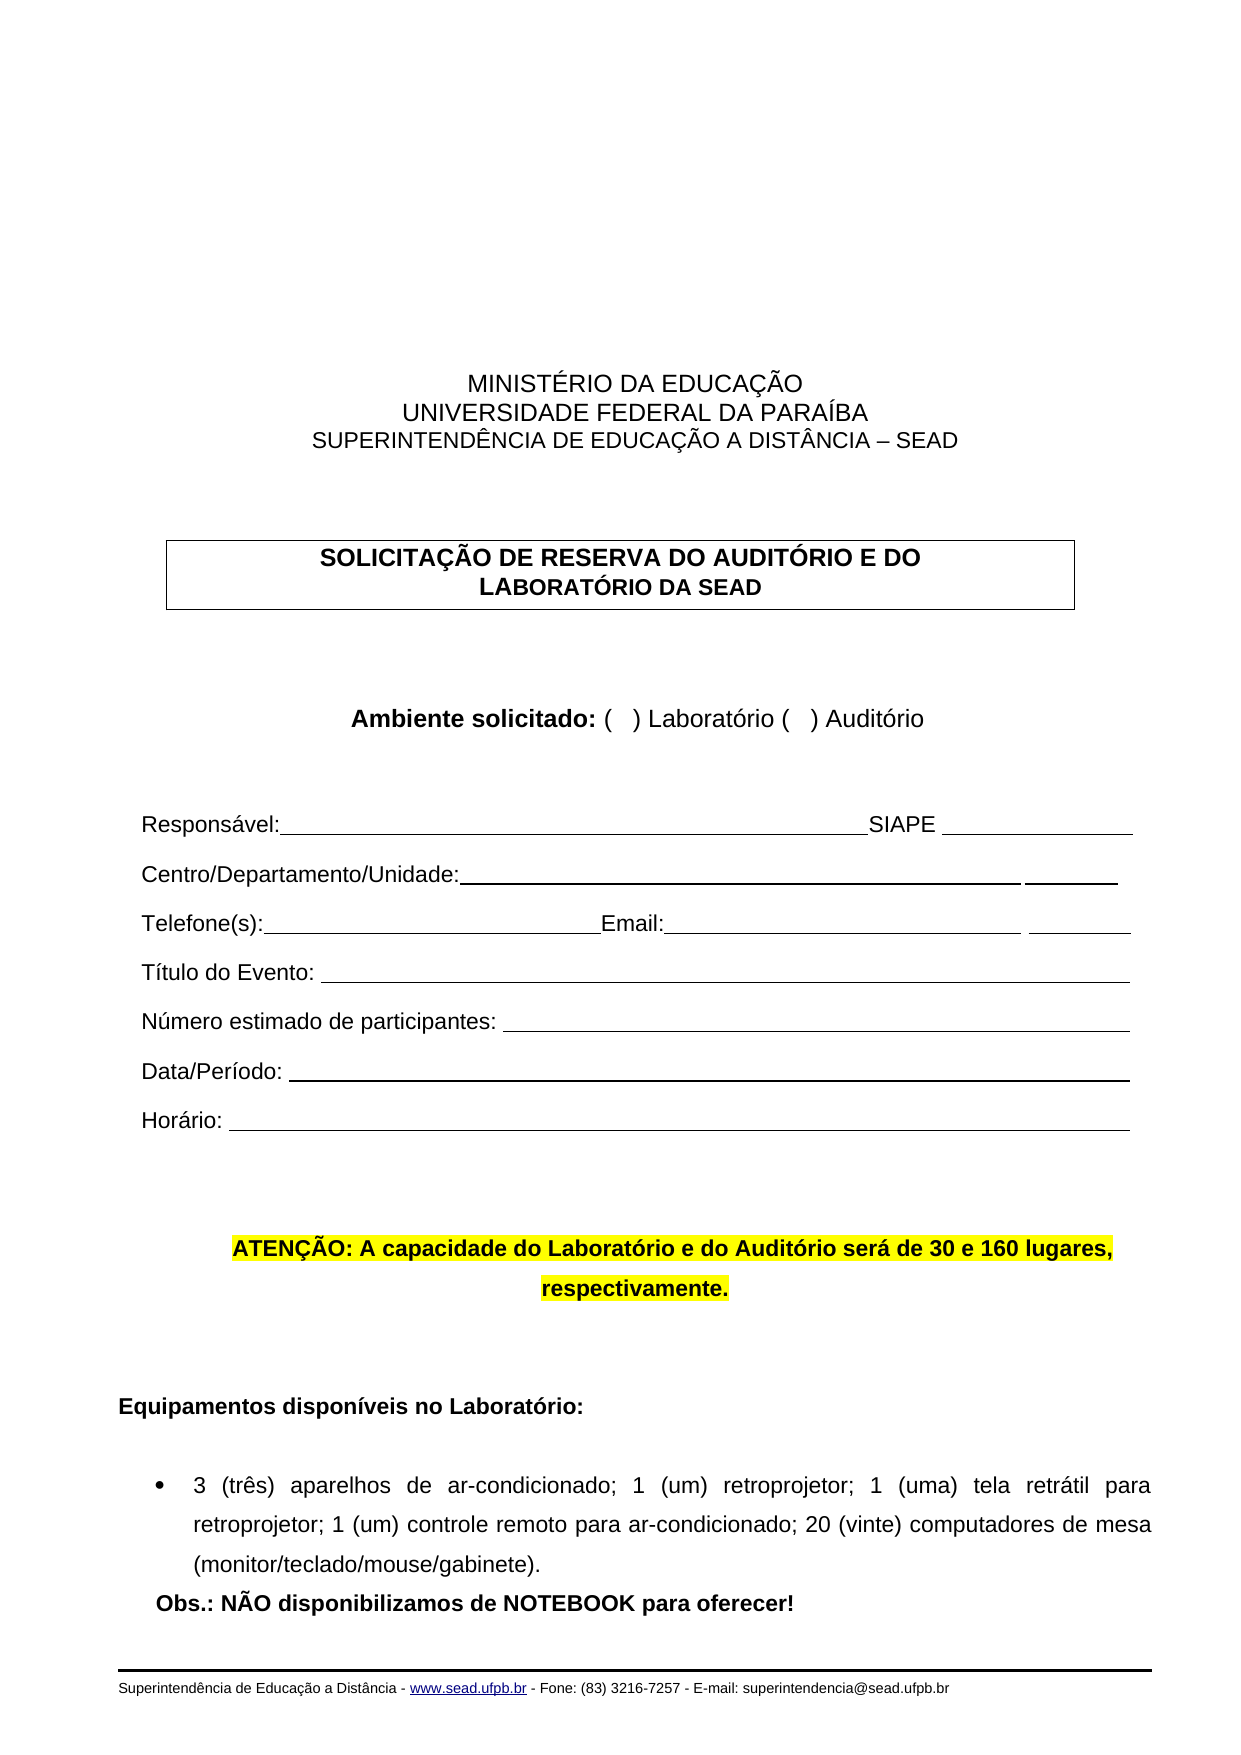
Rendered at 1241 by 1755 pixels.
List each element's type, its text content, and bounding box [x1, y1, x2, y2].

text MINISTÉRIO DA EDUCAÇÃO UNIVERSIDADE FEDERAL DA PARAÍBA [118, 369, 1152, 427]
list 3 (três) aparelhos de ar-condicionado; 1 (um) retroprojetor; 1 (uma) tela retrátil para retroprojetor; 1 (um) controle remoto para ar-condicionado; 20 (vinte) computadores de mesa (monitor/teclado/mouse/gabinete). [156, 1472, 1152, 1577]
text Ambiente solicitado: ( ) Laboratório ( ) Auditório [141, 704, 1134, 732]
text Horário: [141, 1107, 1134, 1133]
text SOLICITAÇÃO DE RESERVA DO AUDITÓRIO E DO LABORATÓRIO DA SEAD [291, 543, 950, 601]
subtitle ATENÇÃO: A capacidade do Laboratório e do Auditório será de 30 e 160 lugares, respectivamente. [118, 1235, 1152, 1301]
text Obs.: NÃO disponibilizamos de NOTEBOOK para oferecer! [156, 1590, 1152, 1617]
text Data/Período: [141, 1058, 1134, 1084]
text Responsável: SIAPE Centro/Departamento/Unidade: Telefone(s): Email: Título do Evento: Número estimado de participantes: [141, 811, 1134, 1035]
text SUPERINTENDÊNCIA DE EDUCAÇÃO A DISTÂNCIA – SEAD [118, 427, 1152, 453]
subtitle Equipamentos disponíveis no Laboratório: [118, 1393, 1152, 1419]
